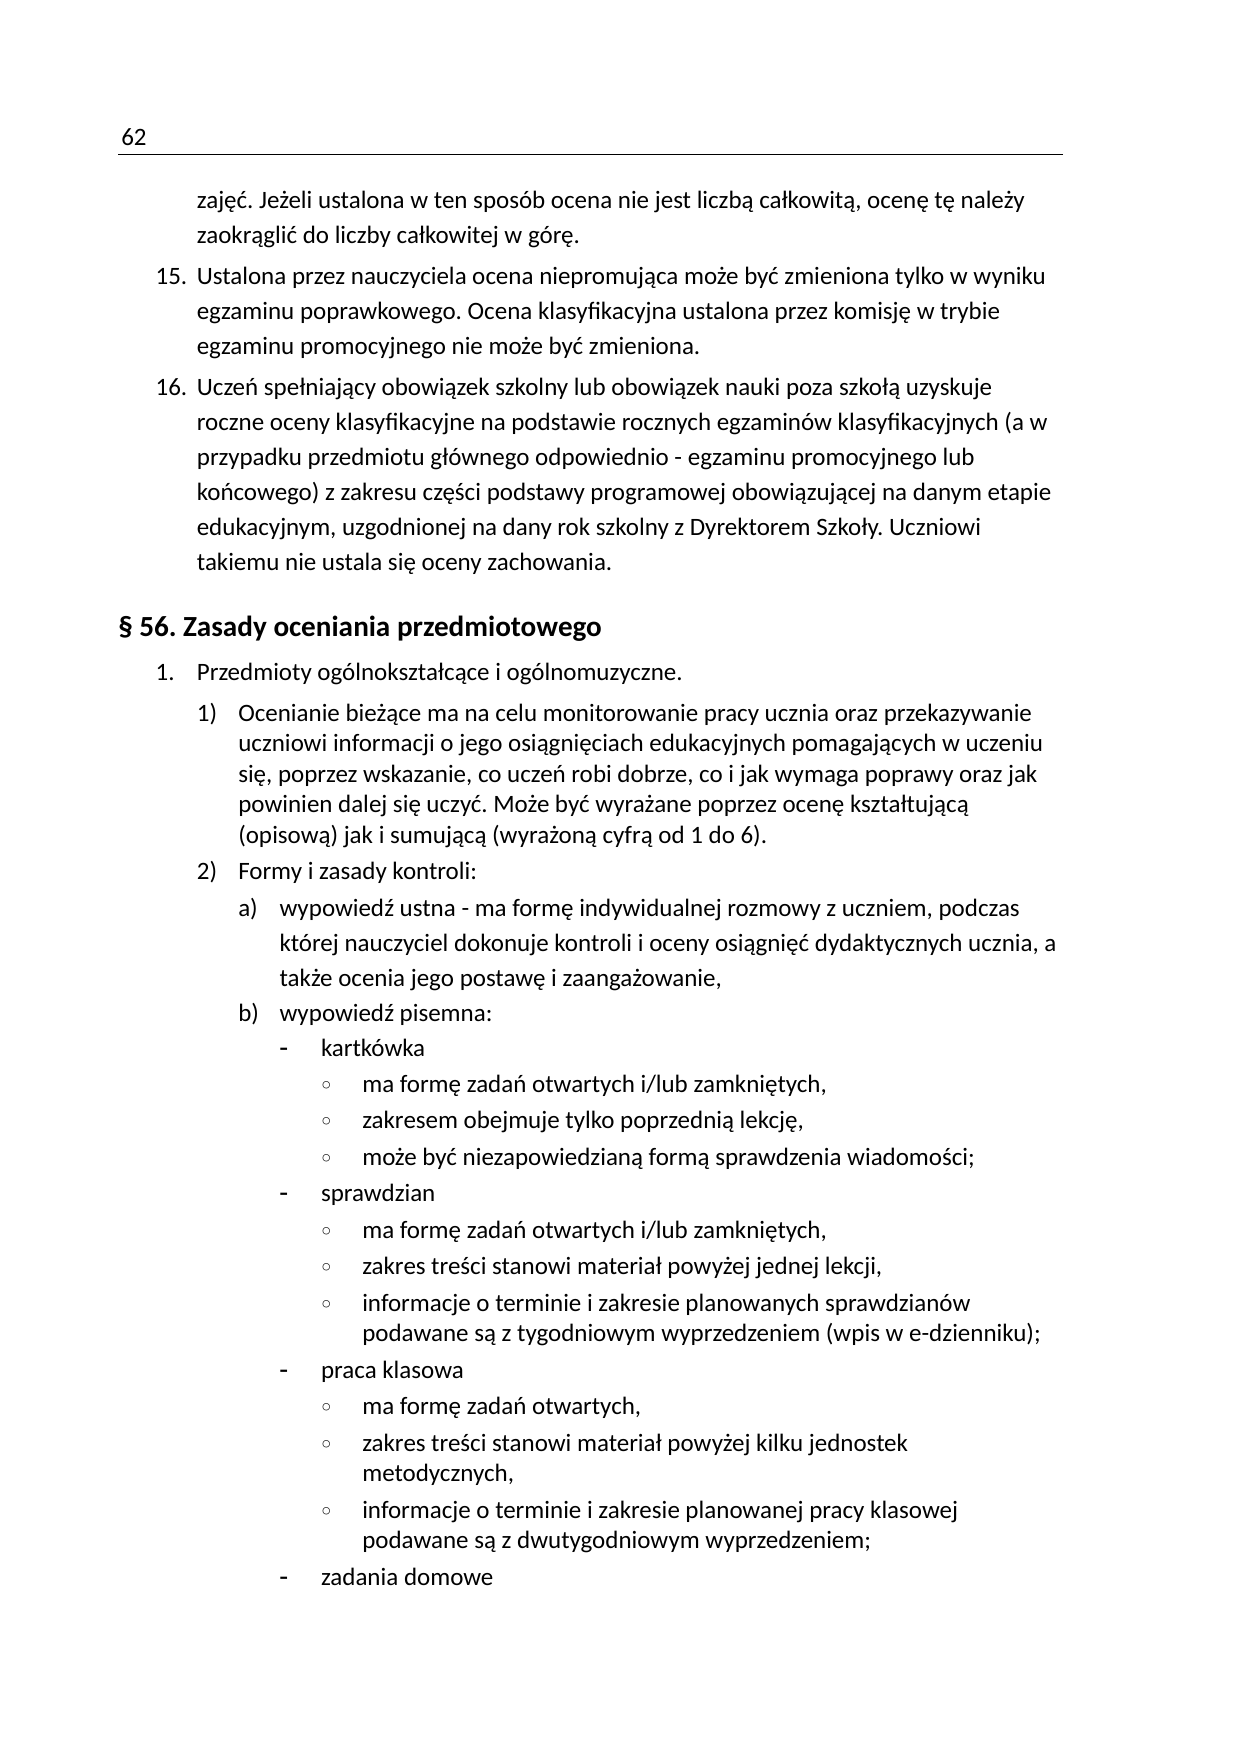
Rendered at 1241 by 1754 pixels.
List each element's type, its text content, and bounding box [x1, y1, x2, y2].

list praca klasowa [279, 1354, 1063, 1384]
list informacje o terminie i zakresie planowanej pracy klasowej podawane są z dwutygodniowym wyprzedzeniem; [321, 1494, 1063, 1555]
list zakres treści stanowi materiał powyżej jednej lekcji, [321, 1251, 1063, 1281]
list informacje o terminie i zakresie planowanych sprawdzianów podawane są z tygodniowym wyprzedzeniem (wpis w e-dzienniku); [321, 1287, 1063, 1348]
list wypowiedź pisemna: [238, 997, 1063, 1027]
subtitle § 56. Zasady oceniania przedmiotowego [118, 608, 1063, 643]
list ma formę zadań otwartych i/lub zamkniętych, [321, 1068, 1063, 1099]
list sprawdzian [279, 1178, 1063, 1208]
list zakres treści stanowi materiał powyżej kilku jednostek metodycznych, [321, 1427, 1063, 1488]
list Uczeń spełniający obowiązek szkolny lub obowiązek nauki poza szkołą uzyskuje roczne oceny klasyfikacyjne na podstawie rocznych egzaminów klasyfikacyjnych (a w przypadku przedmiotu głównego odpowiednio - egzaminu promocyjnego lub końcowego) z zakresu części podstawy programowej obowiązującej na danym etapie edukacyjnym, uzgodnionej na dany rok szkolny z Dyrektorem Szkoły. Uczniowi takiemu nie ustala się oceny zachowania. [155, 371, 1063, 576]
list Przedmioty ogólnokształcące i ogólnomuzyczne. [155, 656, 1063, 686]
list kartkówka [279, 1032, 1063, 1062]
list może być niezapowiedzianą formą sprawdzenia wiadomości; [321, 1141, 1063, 1172]
list zakresem obejmuje tylko poprzednią lekcję, [321, 1105, 1063, 1135]
list Ocenianie bieżące ma na celu monitorowanie pracy ucznia oraz przekazywanie uczniowi informacji o jego osiągnięciach edukacyjnych pomagających w uczeniu się, poprzez wskazanie, co uczeń robi dobrze, co i jak wymaga poprawy oraz jak powinien dalej się uczyć. Może być wyrażane poprzez ocenę kształtującą (opisową) jak i sumującą (wyrażoną cyfrą od 1 do 6). [197, 697, 1063, 849]
list ma formę zadań otwartych i/lub zamkniętych, [321, 1214, 1063, 1244]
list Formy i zasady kontroli: [197, 855, 1063, 886]
list Ustalona przez nauczyciela ocena niepromująca może być zmieniona tylko w wyniku egzaminu poprawkowego. Ocena klasyfikacyjna ustalona przez komisję w trybie egzaminu promocyjnego nie może być zmieniona. [155, 260, 1063, 361]
list zadania domowe [279, 1561, 1063, 1591]
list wypowiedź ustna - ma formę indywidualnej rozmowy z uczniem, podczas której nauczyciel dokonuje kontroli i oceny osiągnięć dydaktycznych ucznia, a także ocenia jego postawę i zaangażowanie, [238, 892, 1063, 992]
list ma formę zadań otwartych, [321, 1390, 1063, 1421]
list zajęć. Jeżeli ustalona w ten sposób ocena nie jest liczbą całkowitą, ocenę tę należy zaokrąglić do liczby całkowitej w górę. [155, 184, 1063, 249]
